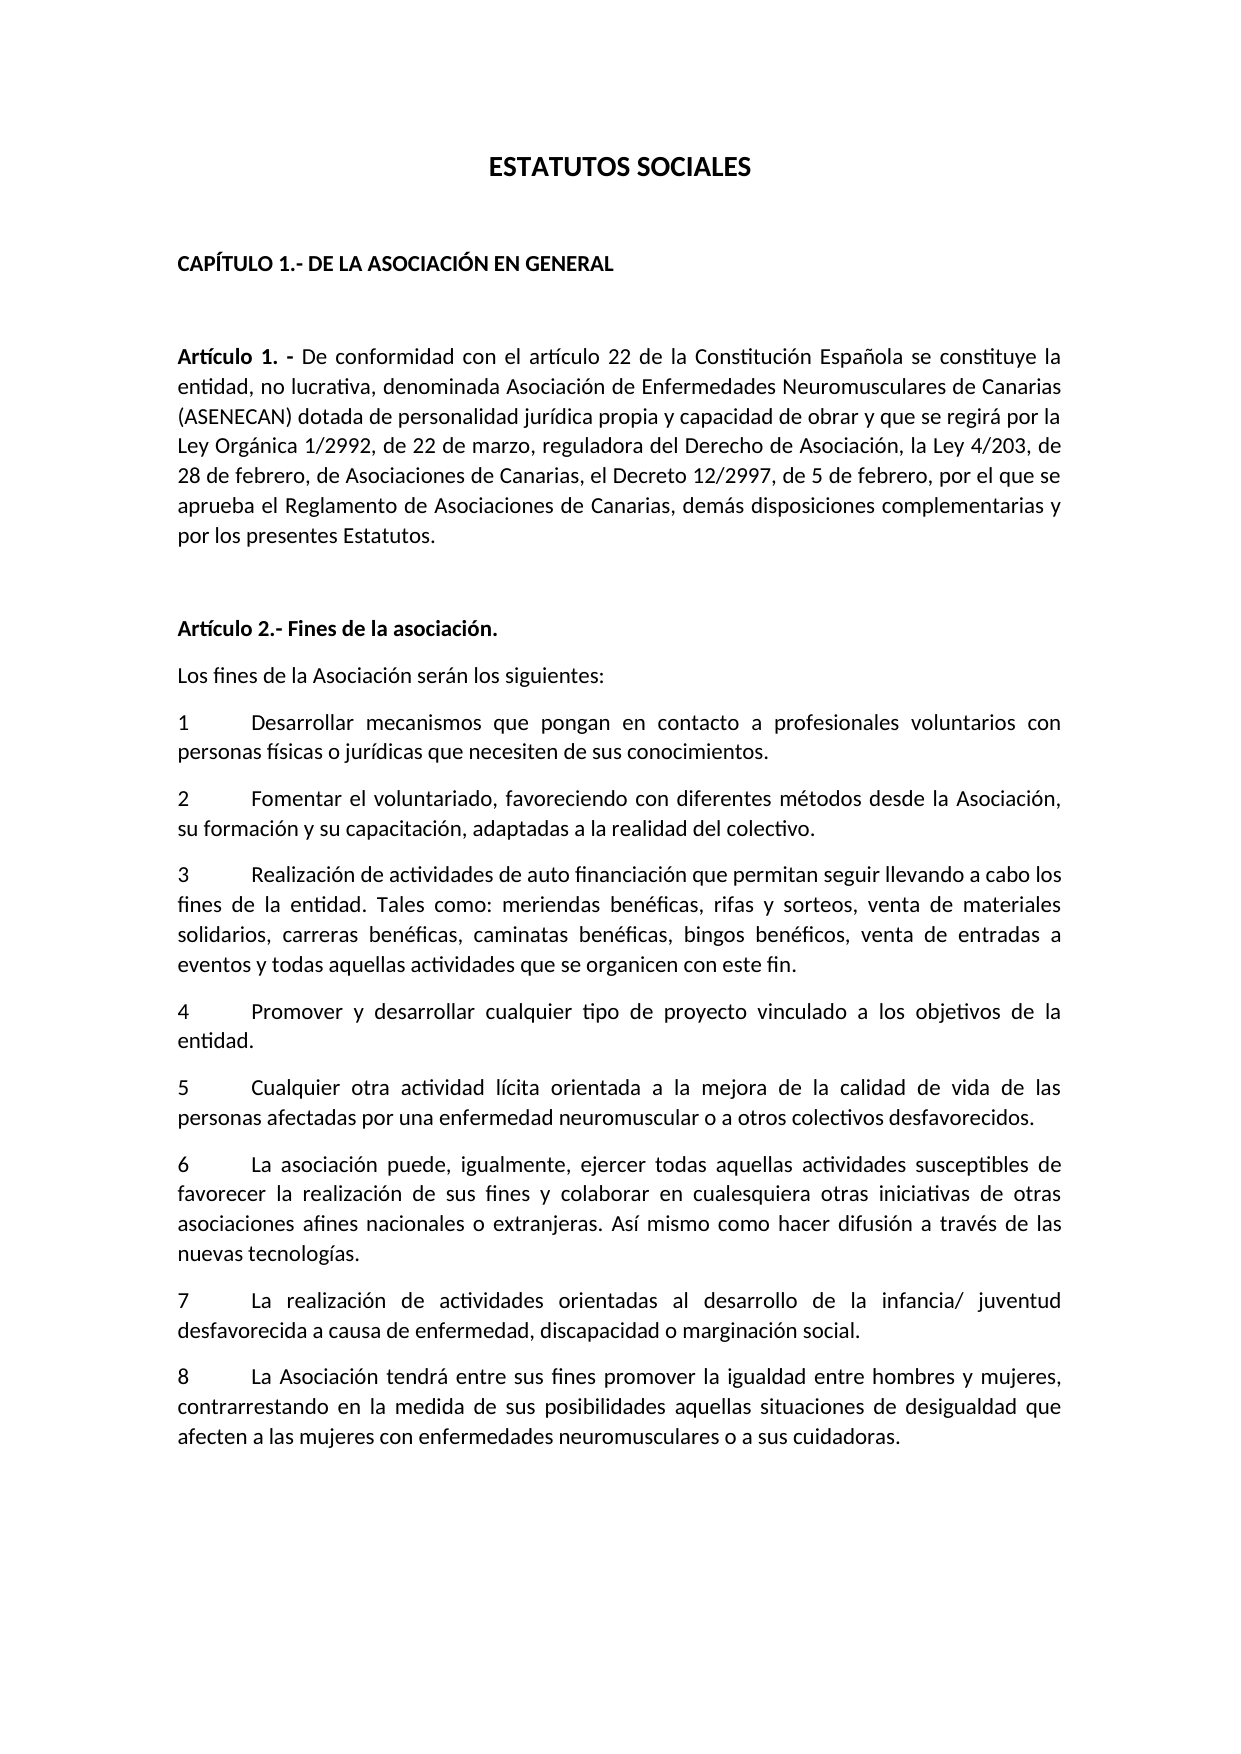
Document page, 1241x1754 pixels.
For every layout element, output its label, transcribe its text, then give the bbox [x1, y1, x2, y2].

text Artículo 2.- Fines de la asociación. [177, 614, 1063, 642]
text 3 Realización de actividades de auto financiación que permitan seguir llevando a cabo los fines de la entidad. Tales como: meriendas benéficas, rifas y sorteos, venta de materiales solidarios, carreras benéficas, caminatas benéficas, bingos benéficos, venta de entradas a eventos y todas aquellas actividades que se organicen con este fin. [177, 861, 1063, 978]
text 1 Desarrollar mecanismos que pongan en contacto a profesionales voluntarios con personas físicas o jurídicas que necesiten de sus conocimientos. [177, 708, 1063, 766]
text 8 La Asociación tendrá entre sus fines promover la igualdad entre hombres y mujeres, contrarrestando en la medida de sus posibilidades aquellas situaciones de desigualdad que afecten a las mujeres con enfermedades neuromusculares o a sus cuidadoras. [177, 1362, 1063, 1450]
text Artículo 1. - De conformidad con el artículo 22 de la Constitución Española se constituye la entidad, no lucrativa, denominada Asociación de Enfermedades Neuromusculares de Canarias (ASENECAN) dotada de personalidad jurídica propia y capacidad de obrar y que se regirá por la Ley Orgánica 1/2992, de 22 de marzo, reguladora del Derecho de Asociación, la Ley 4/203, de 28 de febrero, de Asociaciones de Canarias, el Decreto 12/2997, de 5 de febrero, por el que se aprueba el Reglamento de Asociaciones de Canarias, demás disposiciones complementarias y por los presentes Estatutos. [177, 342, 1063, 549]
text ESTATUTOS SOCIALES [177, 148, 1063, 183]
text 5 Cualquier otra actividad lícita orientada a la mejora de la calidad de vida de las personas afectadas por una enfermedad neuromuscular o a otros colectivos desfavorecidos. [177, 1073, 1063, 1131]
text 4 Promover y desarrollar cualquier tipo de proyecto vinculado a los objetivos de la entidad. [177, 997, 1063, 1055]
text Los fines de la Asociación serán los siguientes: [177, 661, 1063, 689]
text CAPÍTULO 1.- DE LA ASOCIACIÓN EN GENERAL [177, 249, 1063, 277]
text 7 La realización de actividades orientadas al desarrollo de la infancia/ juventud desfavorecida a causa de enfermedad, discapacidad o marginación social. [177, 1286, 1063, 1344]
text 6 La asociación puede, igualmente, ejercer todas aquellas actividades susceptibles de favorecer la realización de sus fines y colaborar en cualesquiera otras iniciativas de otras asociaciones afines nacionales o extranjeras. Así mismo como hacer difusión a través de las nuevas tecnologías. [177, 1150, 1063, 1267]
text 2 Fomentar el voluntariado, favoreciendo con diferentes métodos desde la Asociación, su formación y su capacitación, adaptadas a la realidad del colectivo. [177, 784, 1063, 842]
